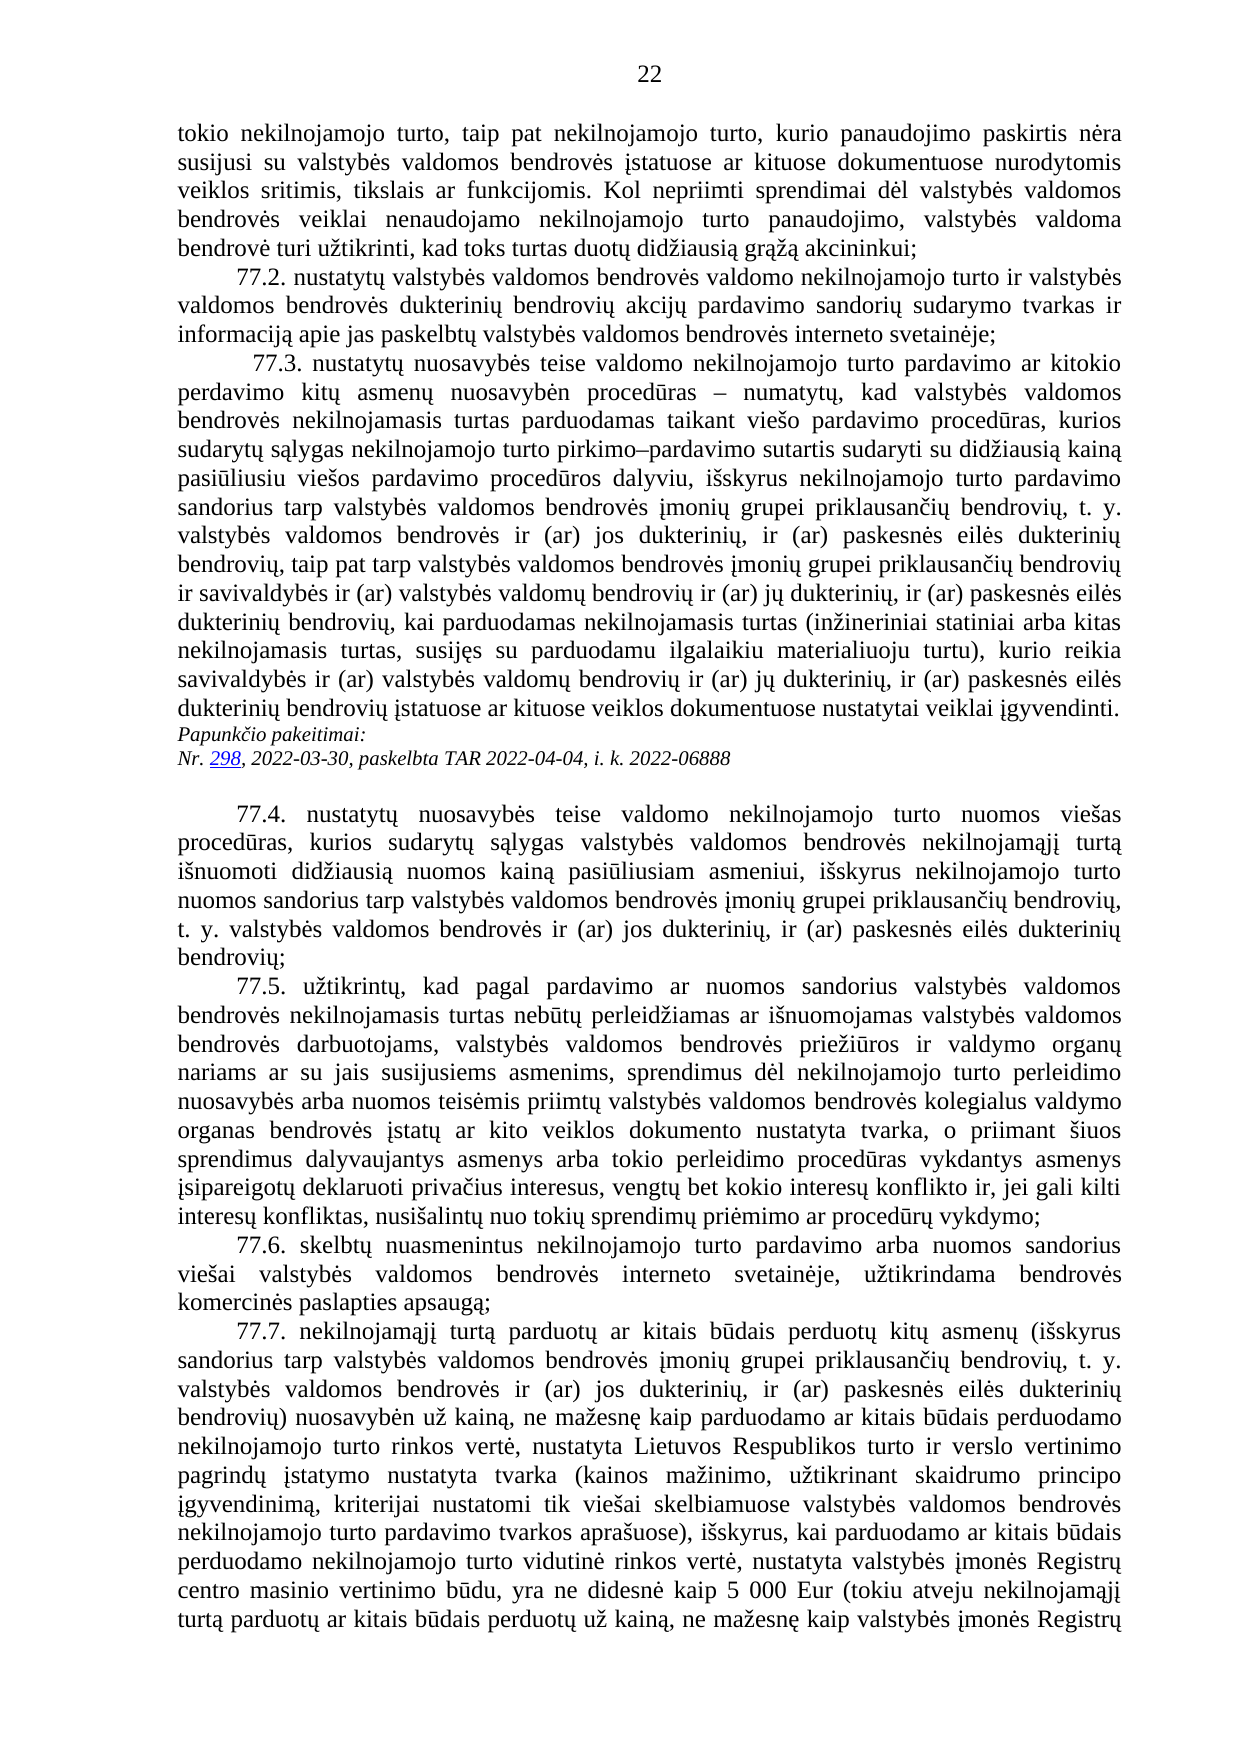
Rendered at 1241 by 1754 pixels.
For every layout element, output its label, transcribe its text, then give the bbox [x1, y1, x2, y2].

text 77.4. nustatytų nuosavybės teise valdomo nekilnojamojo turto nuomos viešas procedūras, kurios sudarytų sąlygas valstybės valdomos bendrovės nekilnojamąjį turtą išnuomoti didžiausią nuomos kainą pasiūliusiam asmeniui, išskyrus nekilnojamojo turto nuomos sandorius tarp valstybės valdomos bendrovės įmonių grupei priklausančių bendrovių, t. y. valstybės valdomos bendrovės ir (ar) jos dukterinių, ir (ar) paskesnės eilės dukterinių bendrovių; [177, 799, 1122, 971]
text tokio nekilnojamojo turto, taip pat nekilnojamojo turto, kurio panaudojimo paskirtis nėra susijusi su valstybės valdomos bendrovės įstatuose ar kituose dokumentuose nurodytomis veiklos sritimis, tikslais ar funkcijomis. Kol nepriimti sprendimai dėl valstybės valdomos bendrovės veiklai nenaudojamo nekilnojamojo turto panaudojimo, valstybės valdoma bendrovė turi užtikrinti, kad toks turtas duotų didžiausią grąžą akcininkui; [177, 118, 1122, 262]
text 77.5. užtikrintų, kad pagal pardavimo ar nuomos sandorius valstybės valdomos bendrovės nekilnojamasis turtas nebūtų perleidžiamas ar išnuomojamas valstybės valdomos bendrovės darbuotojams, valstybės valdomos bendrovės priežiūros ir valdymo organų nariams ar su jais susijusiems asmenims, sprendimus dėl nekilnojamojo turto perleidimo nuosavybės arba nuomos teisėmis priimtų valstybės valdomos bendrovės kolegialus valdymo organas bendrovės įstatų ar kito veiklos dokumento nustatyta tvarka, o priimant šiuos sprendimus dalyvaujantys asmenys arba tokio perleidimo procedūras vykdantys asmenys įsipareigotų deklaruoti privačius interesus, vengtų bet kokio interesų konflikto ir, jei gali kilti interesų konfliktas, nusišalintų nuo tokių sprendimų priėmimo ar procedūrų vykdymo; [177, 971, 1122, 1230]
text Papunkčio pakeitimai: [177, 722, 1122, 746]
text 77.6. skelbtų nuasmenintus nekilnojamojo turto pardavimo arba nuomos sandorius viešai valstybės valdomos bendrovės interneto svetainėje, užtikrindama bendrovės komercinės paslapties apsaugą; [177, 1230, 1122, 1316]
text 77.2. nustatytų valstybės valdomos bendrovės valdomo nekilnojamojo turto ir valstybės valdomos bendrovės dukterinių bendrovių akcijų pardavimo sandorių sudarymo tvarkas ir informaciją apie jas paskelbtų valstybės valdomos bendrovės interneto svetainėje; [177, 262, 1122, 348]
text 77.7. nekilnojamąjį turtą parduotų ar kitais būdais perduotų kitų asmenų (išskyrus sandorius tarp valstybės valdomos bendrovės įmonių grupei priklausančių bendrovių, t. y. valstybės valdomos bendrovės ir (ar) jos dukterinių, ir (ar) paskesnės eilės dukterinių bendrovių) nuosavybėn už kainą, ne mažesnę kaip parduodamo ar kitais būdais perduodamo nekilnojamojo turto rinkos vertė, nustatyta Lietuvos Respublikos turto ir verslo vertinimo pagrindų įstatymo nustatyta tvarka (kainos mažinimo, užtikrinant skaidrumo principo įgyvendinimą, kriterijai nustatomi tik viešai skelbiamuose valstybės valdomos bendrovės nekilnojamojo turto pardavimo tvarkos aprašuose), išskyrus, kai parduodamo ar kitais būdais perduodamo nekilnojamojo turto vidutinė rinkos vertė, nustatyta valstybės įmonės Registrų centro masinio vertinimo būdu, yra ne didesnė kaip 5 000 Eur (tokiu atveju nekilnojamąjį turtą parduotų ar kitais būdais perduotų už kainą, ne mažesnę kaip valstybės įmonės Registrų [177, 1316, 1122, 1632]
text Nr. 298, 2022-03-30, paskelbta TAR 2022-04-04, i. k. 2022-06888 [177, 746, 1122, 770]
text 77.3. nustatytų nuosavybės teise valdomo nekilnojamojo turto pardavimo ar kitokio perdavimo kitų asmenų nuosavybėn procedūras – numatytų, kad valstybės valdomos bendrovės nekilnojamasis turtas parduodamas taikant viešo pardavimo procedūras, kurios sudarytų sąlygas nekilnojamojo turto pirkimo–pardavimo sutartis sudaryti su didžiausią kainą pasiūliusiu viešos pardavimo procedūros dalyviu, išskyrus nekilnojamojo turto pardavimo sandorius tarp valstybės valdomos bendrovės įmonių grupei priklausančių bendrovių, t. y. valstybės valdomos bendrovės ir (ar) jos dukterinių, ir (ar) paskesnės eilės dukterinių bendrovių, taip pat tarp valstybės valdomos bendrovės įmonių grupei priklausančių bendrovių ir savivaldybės ir (ar) valstybės valdomų bendrovių ir (ar) jų dukterinių, ir (ar) paskesnės eilės dukterinių bendrovių, kai parduodamas nekilnojamasis turtas (inžineriniai statiniai arba kitas nekilnojamasis turtas, susijęs su parduodamu ilgalaikiu materialiuoju turtu), kurio reikia savivaldybės ir (ar) valstybės valdomų bendrovių ir (ar) jų dukterinių, ir (ar) paskesnės eilės dukterinių bendrovių įstatuose ar kituose veiklos dokumentuose nustatytai veiklai įgyvendinti. [177, 348, 1122, 722]
